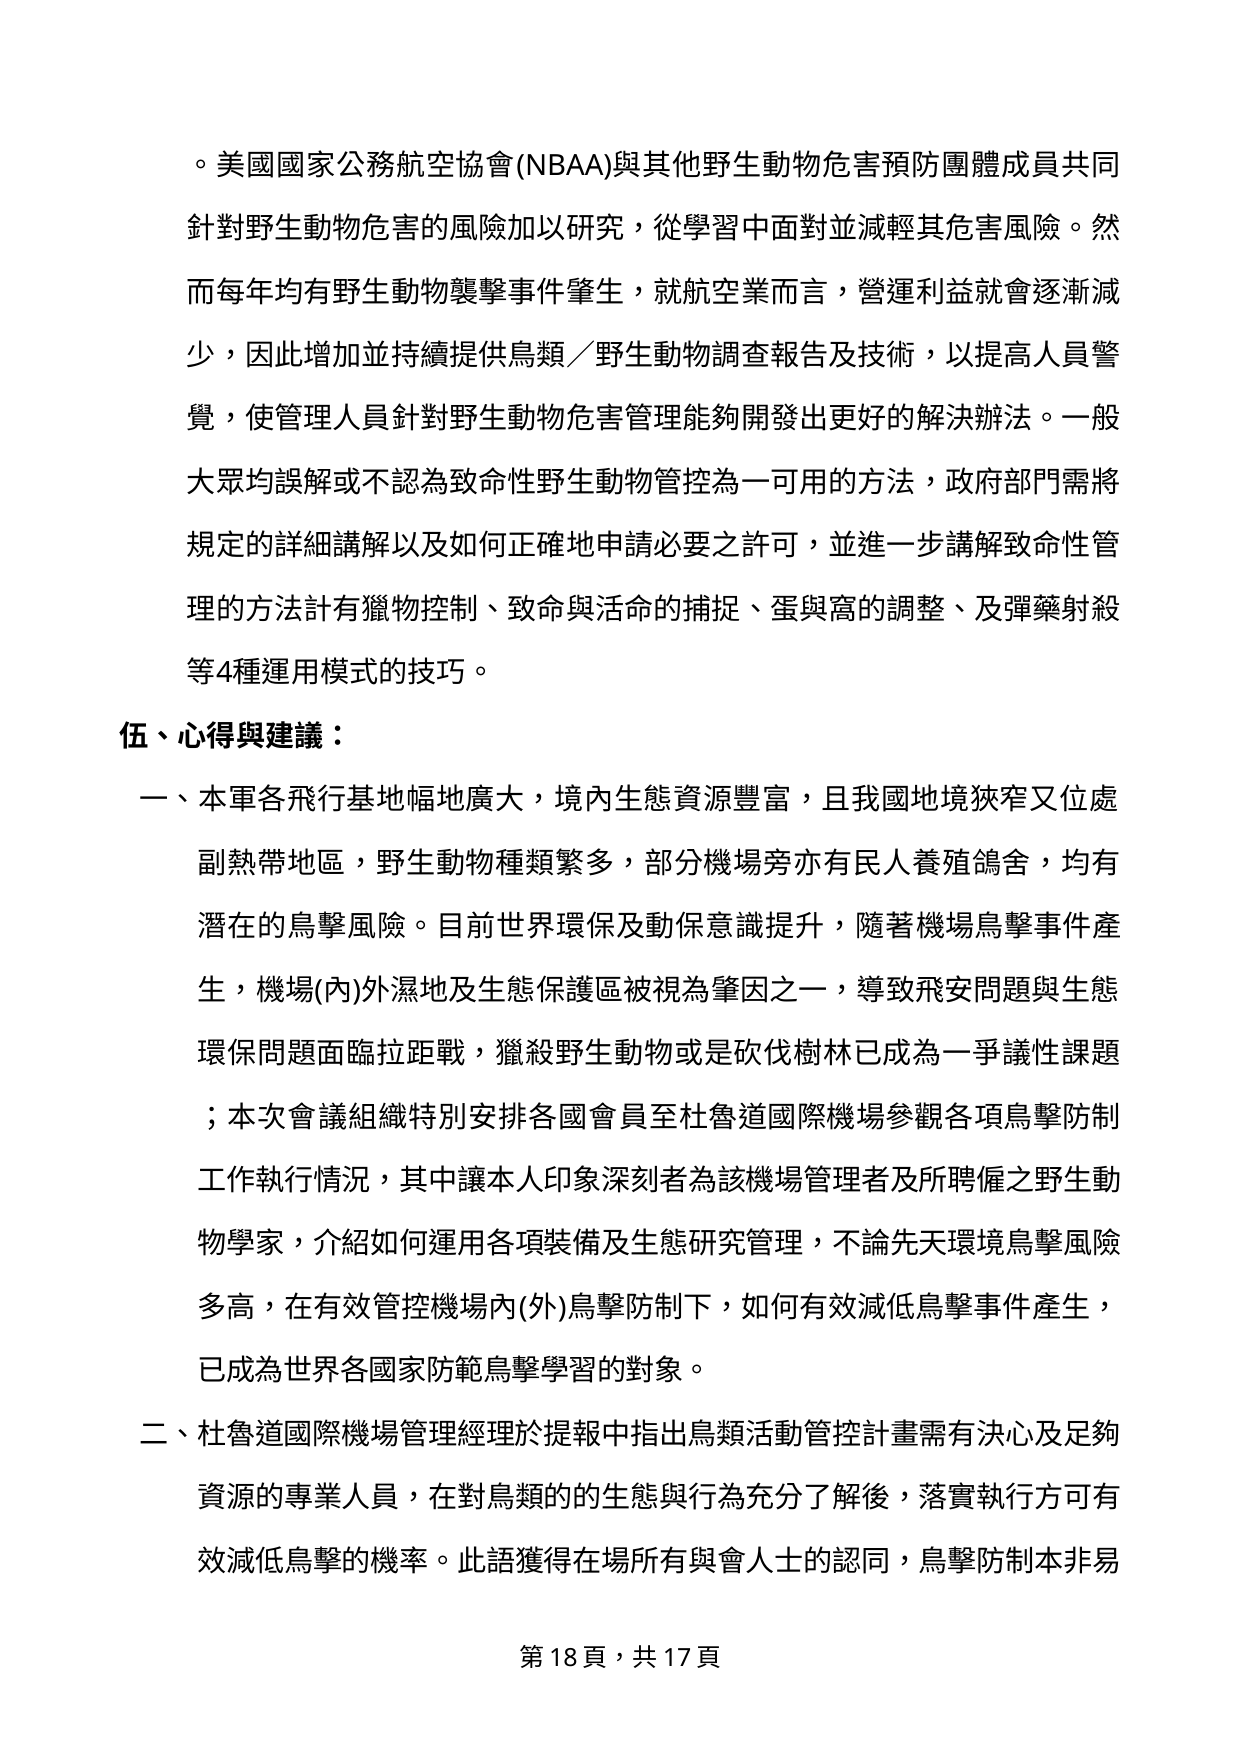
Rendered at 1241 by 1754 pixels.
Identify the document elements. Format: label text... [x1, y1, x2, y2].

text 。美國國家公務航空協會(NBAA)與其他野生動物危害預防團體成員共同針對野生動物危害的風險加以研究，從學習中面對並減輕其危害風險。然而每年均有野生動物襲擊事件肇生，就航空業而言，營運利益就會逐漸減少，因此增加並持續提供鳥類／野生動物調查報告及技術，以提高人員警覺，使管理人員針對野生動物危害管理能夠開發出更好的解決辦法。一般大眾均誤解或不認為致命性野生動物管控為一可用的方法，政府部門需將規定的詳細講解以及如何正確地申請必要之許可，並進一步講解致命性管理的方法計有獵物控制、致命與活命的捕捉、蛋與窩的調整、及彈藥射殺等4種運用模式的技巧。 [187, 141, 1121, 691]
text 伍、心得與建議： [119, 712, 1121, 755]
text 二、杜魯道國際機場管理經理於提報中指出鳥類活動管控計畫需有決心及足夠資源的專業人員，在對鳥類的的生態與行為充分了解後，落實執行方可有效減低鳥擊的機率。此語獲得在場所有與會人士的認同，鳥擊防制本非易 [139, 1410, 1121, 1579]
text 一、本軍各飛行基地幅地廣大，境內生態資源豐富，且我國地境狹窄又位處副熱帶地區，野生動物種類繁多，部分機場旁亦有民人養殖鴿舍，均有潛在的鳥擊風險。目前世界環保及動保意識提升，隨著機場鳥擊事件產生，機場(內)外濕地及生態保護區被視為肇因之一，導致飛安問題與生態環保問題面臨拉距戰，獵殺野生動物或是砍伐樹林已成為一爭議性課題；本次會議組織特別安排各國會員至杜魯道國際機場參觀各項鳥擊防制工作執行情況，其中讓本人印象深刻者為該機場管理者及所聘僱之野生動物學家，介紹如何運用各項裝備及生態研究管理，不論先天環境鳥擊風險多高，在有效管控機場內(外)鳥擊防制下，如何有效減低鳥擊事件產生，已成為世界各國家防範鳥擊學習的對象。 [139, 776, 1121, 1389]
